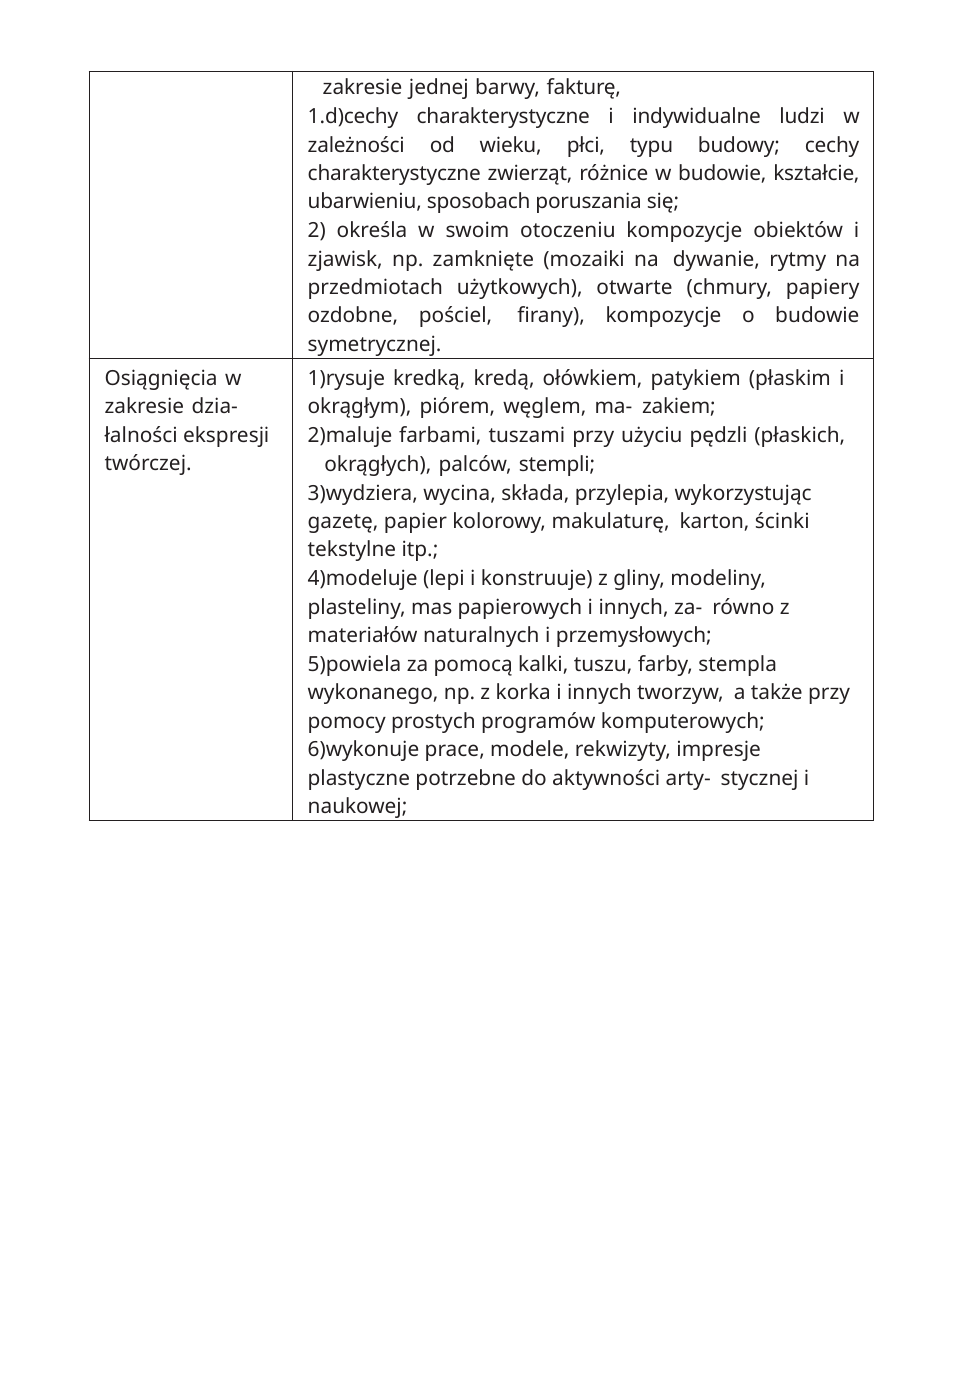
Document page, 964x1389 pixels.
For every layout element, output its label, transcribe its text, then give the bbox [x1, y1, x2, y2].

table_cell [90, 72, 292, 357]
table_cell rysuje kredką, kredą, ołówkiem, patykiem (płaskim i okrągłym), piórem, węglem, ma- zakiem; maluje farbami, tuszami przy użyciu pędzli (płaskich, okrągłych), palców, stempli; wydziera, wycina, składa, przylepia, wykorzystując gazetę, papier kolorowy, makulaturę, karton, ścinki tekstylne itp.; modeluje (lepi i konstruuje) z gliny, modeliny, plasteliny, mas papierowych i innych, za- równo z materiałów naturalnych i przemysłowych; powiela za pomocą kalki, tuszu, farby, stempla wykonanego, np. z korka i innych tworzyw, a także przy pomocy prostych programów komputerowych; wykonuje prace, modele, rekwizyty, impresje plastyczne potrzebne do aktywności arty- stycznej i naukowej; [293, 359, 873, 820]
table_cell zakresie jednej barwy, fakturę, cechy charakterystyczne i indywidualne ludzi w zależności od wieku, płci, typu budowy; cechy charakterystyczne zwierząt, różnice w budowie, kształcie, ubarwieniu, sposobach poruszania się; 2) określa w swoim otoczeniu kompozycje obiektów i zjawisk, np. zamknięte (mozaiki na dywanie, rytmy na przedmiotach użytkowych), otwarte (chmury, papiery ozdobne, pościel, firany), kompozycje o budowie symetrycznej. [293, 72, 873, 357]
table_cell Osiągnięcia w zakresie dzia- łalności ekspresji twórczej. [90, 359, 292, 820]
